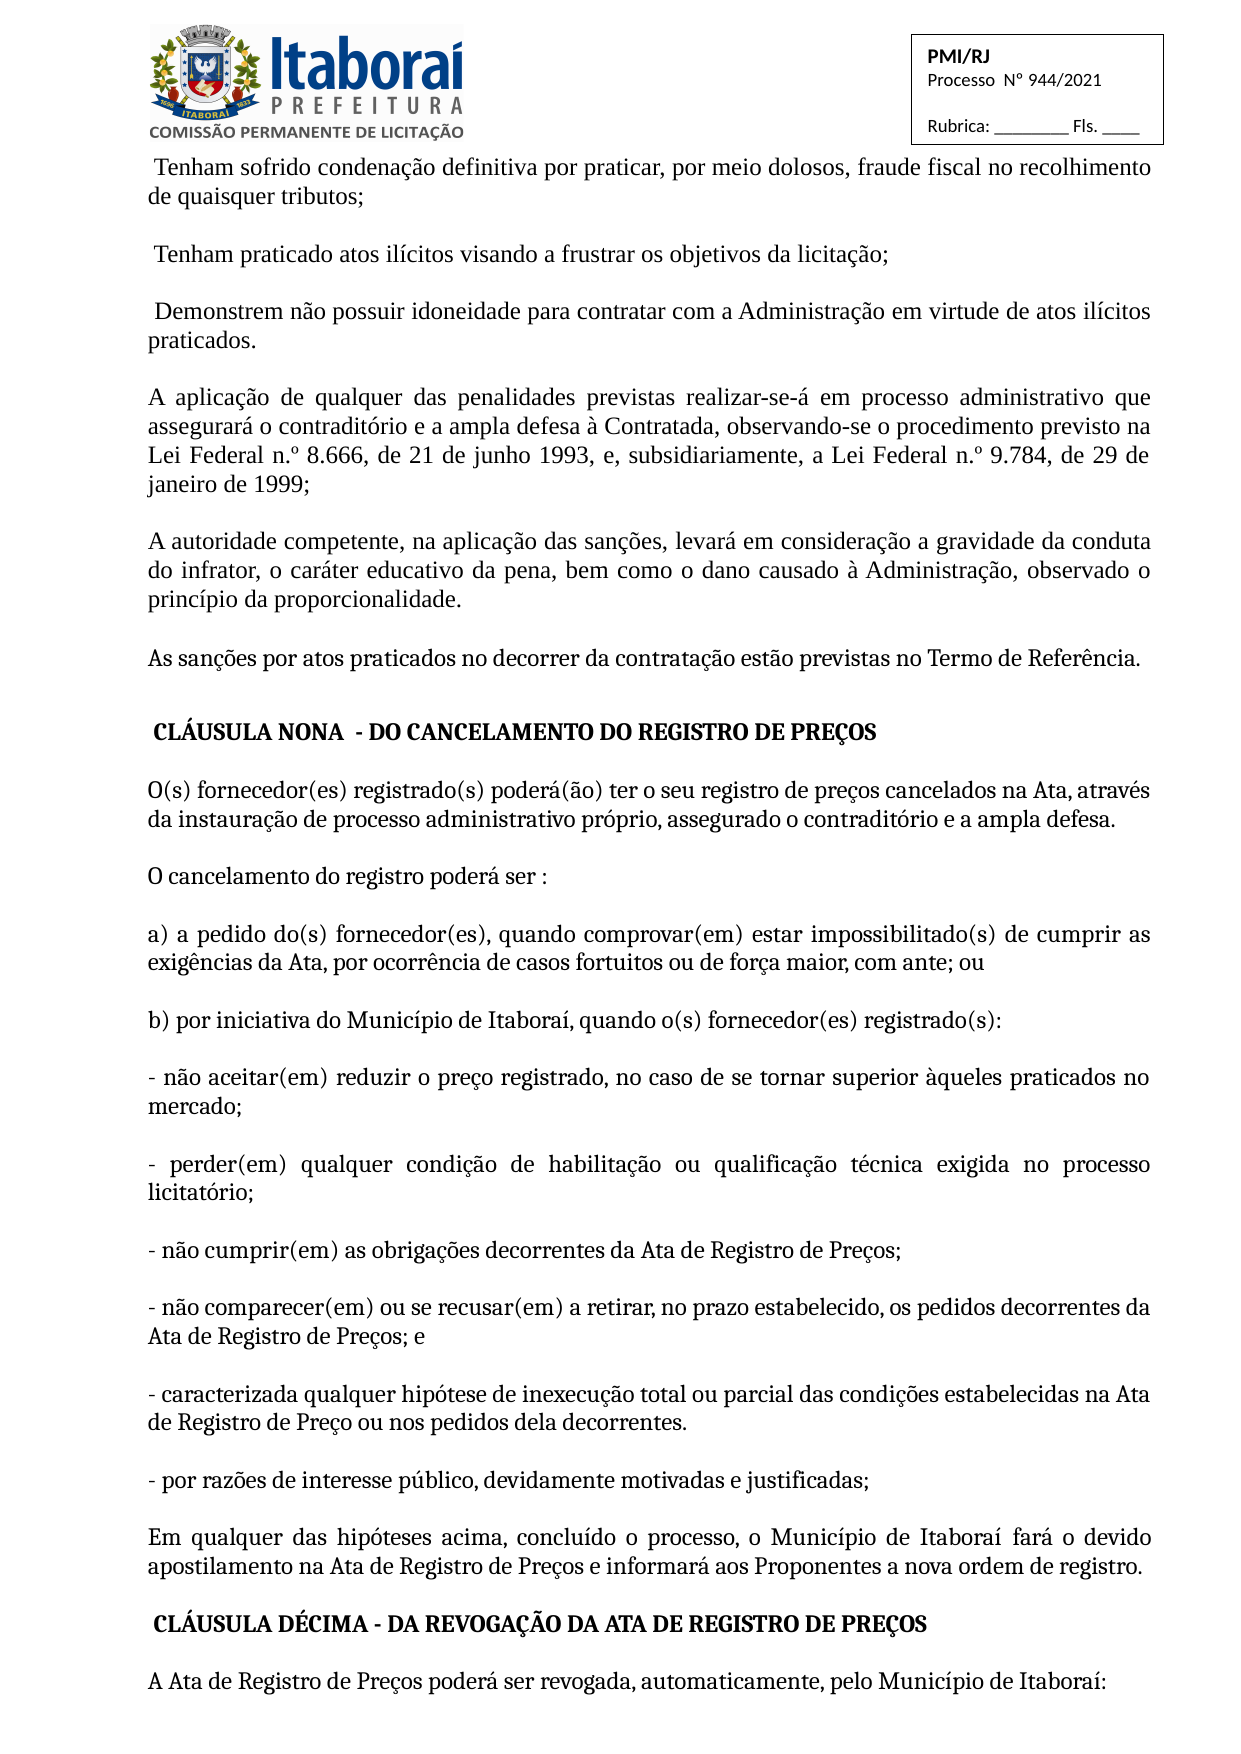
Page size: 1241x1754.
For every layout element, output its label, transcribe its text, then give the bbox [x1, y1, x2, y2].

text Demonstrem não possuir idoneidade para contratar com a Administração em virtude de atos ilícitos praticados. [148, 296, 1152, 354]
text CLÁUSULA NONA - DO CANCELAMENTO DO REGISTRO DE PREÇOS [148, 718, 1152, 747]
text - perder(em) qualquer condição de habilitação ou qualificação técnica exigida no processo licitatório; [148, 1149, 1152, 1207]
text Tenham praticado atos ilícitos visando a frustrar os objetivos da licitação; [148, 239, 1152, 267]
text a) a pedido do(s) fornecedor(es), quando comprovar(em) estar impossibilitado(s) de cumprir as exigências da Ata, por ocorrência de casos fortuitos ou de força maior, com ante; ou [148, 919, 1152, 977]
text Tenham sofrido condenação definitiva por praticar, por meio dolosos, fraude fiscal no recolhimento de quaisquer tributos; [148, 152, 1152, 210]
text - não aceitar(em) reduzir o preço registrado, no caso de se tornar superior àqueles praticados no mercado; [148, 1063, 1152, 1121]
text - não comparecer(em) ou se recusar(em) a retirar, no prazo estabelecido, os pedidos decorrentes da Ata de Registro de Preços; e [148, 1293, 1152, 1351]
text - não cumprir(em) as obrigações decorrentes da Ata de Registro de Preços; [148, 1236, 1152, 1264]
text CLÁUSULA DÉCIMA - DA REVOGAÇÃO DA ATA DE REGISTRO DE PREÇOS [148, 1609, 1152, 1638]
text A Ata de Registro de Preços poderá ser revogada, automaticamente, pelo Município de Itaboraí: [148, 1667, 1152, 1696]
text A autoridade competente, na aplicação das sanções, levará em consideração a gravidade da conduta do infrator, o caráter educativo da pena, bem como o dano causado à Administração, observado o princípio da proporcionalidade. [148, 526, 1152, 612]
text O(s) fornecedor(es) registrado(s) poderá(ão) ter o seu registro de preços cancelados na Ata, através da instauração de processo administrativo próprio, assegurado o contraditório e a ampla defesa. [148, 776, 1152, 833]
text - caracterizada qualquer hipótese de inexecução total ou parcial das condições estabelecidas na Ata de Registro de Preço ou nos pedidos dela decorrentes. [148, 1379, 1152, 1437]
text As sanções por atos praticados no decorrer da contratação estão previstas no Termo de Referência. [148, 644, 1152, 673]
picture [149, 24, 464, 142]
text O cancelamento do registro poderá ser : [148, 862, 1152, 891]
text Em qualquer das hipóteses acima, concluído o processo, o Município de Itaboraí fará o devido apostilamento na Ata de Registro de Preços e informará aos Proponentes a nova ordem de registro. [148, 1523, 1152, 1581]
text b) por iniciativa do Município de Itaboraí, quando o(s) fornecedor(es) registrado(s): [148, 1006, 1152, 1034]
text A aplicação de qualquer das penalidades previstas realizar-se-á em processo administrativo que assegurará o contraditório e a ampla defesa à Contratada, observando-se o procedimento previsto na Lei Federal n.º 8.666, de 21 de junho 1993, e, subsidiariamente, a Lei Federal n.º 9.784, de 29 de janeiro de 1999; [148, 382, 1152, 497]
text - por razões de interesse público, devidamente motivadas e justificadas; [148, 1466, 1152, 1494]
